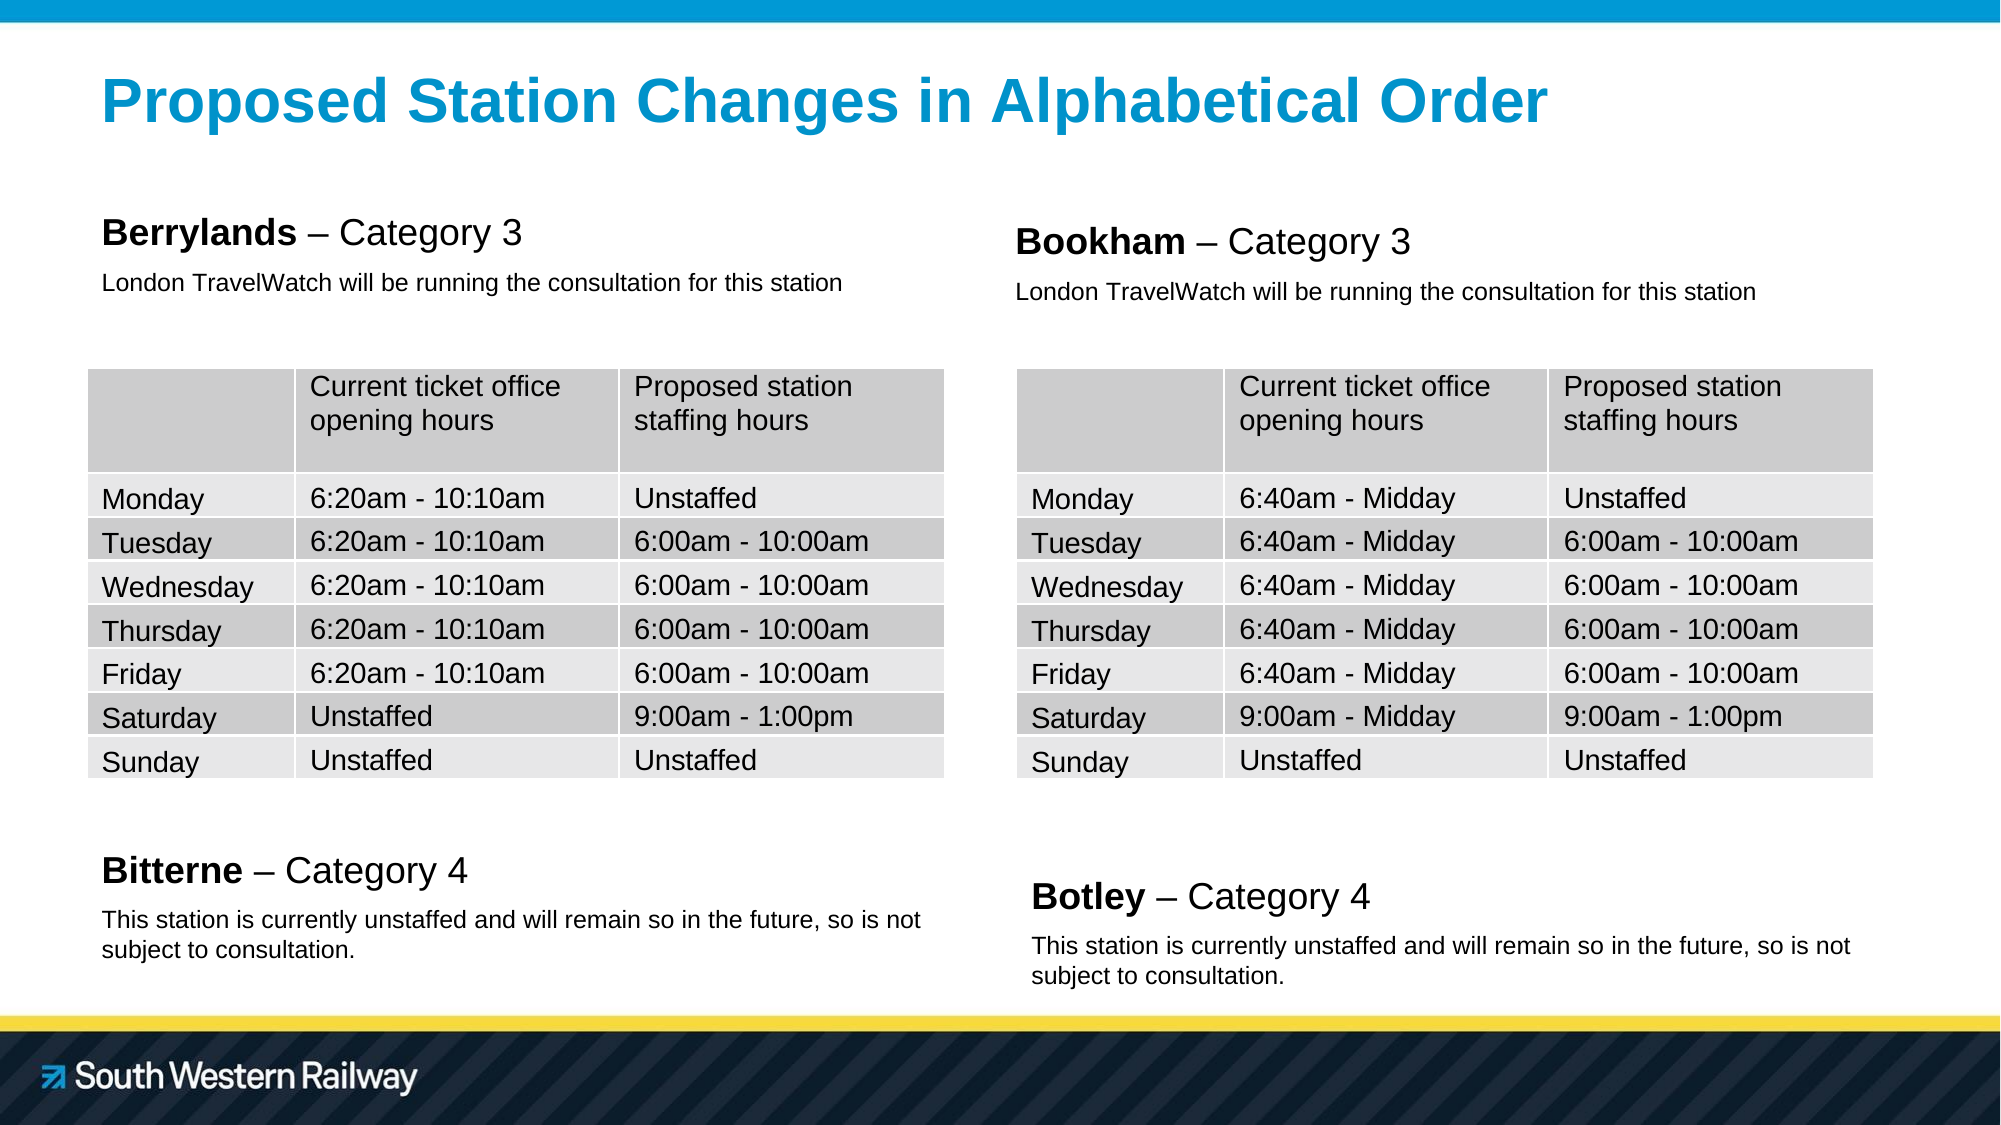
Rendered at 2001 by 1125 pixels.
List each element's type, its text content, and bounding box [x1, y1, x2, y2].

table_cell Unstaffed [620, 737, 944, 778]
table_cell 6:20am - 10:10am [296, 605, 618, 647]
table_cell 6:00am - 10:00am [1549, 518, 1873, 559]
table_cell 6:20am - 10:10am [296, 562, 618, 603]
table_cell Unstaffed [1225, 737, 1547, 778]
table_cell Monday [88, 474, 294, 516]
table_cell Friday [1017, 649, 1223, 691]
table_cell Saturday [88, 693, 294, 734]
table_header Proposed station staffing hours [1549, 369, 1873, 472]
table_cell 6:40am - Midday [1225, 605, 1547, 647]
table_cell 9:00am - 1:00pm [1549, 693, 1873, 734]
table_header Current ticket office opening hours [1225, 369, 1547, 472]
table_cell Unstaffed [1549, 474, 1873, 516]
table_cell Friday [88, 649, 294, 691]
table_cell Thursday [88, 605, 294, 647]
table_cell Sunday [88, 737, 294, 778]
table_cell Wednesday [88, 562, 294, 603]
table_cell Unstaffed [620, 474, 944, 516]
table_cell 6:40am - Midday [1225, 518, 1547, 559]
table_cell Thursday [1017, 605, 1223, 647]
table_cell Sunday [1017, 737, 1223, 778]
table_cell Unstaffed [296, 737, 618, 778]
table_cell 6:40am - Midday [1225, 562, 1547, 603]
table_cell 6:00am - 10:00am [620, 605, 944, 647]
table_cell 6:00am - 10:00am [1549, 649, 1873, 691]
table_cell Unstaffed [1549, 737, 1873, 778]
table_cell Monday [1017, 474, 1223, 516]
table_cell 6:00am - 10:00am [1549, 562, 1873, 603]
table_cell Unstaffed [296, 693, 618, 734]
table_cell 6:20am - 10:10am [296, 518, 618, 559]
table_cell 6:20am - 10:10am [296, 474, 618, 516]
table_cell Tuesday [88, 518, 294, 559]
table_header Current ticket office opening hours [296, 369, 618, 472]
table_cell 9:00am - 1:00pm [620, 693, 944, 734]
table_cell 6:00am - 10:00am [620, 649, 944, 691]
table_header [1017, 369, 1223, 472]
table_cell 6:00am - 10:00am [620, 562, 944, 603]
table_cell 6:40am - Midday [1225, 649, 1547, 691]
table_cell Tuesday [1017, 518, 1223, 559]
table_cell 6:00am - 10:00am [1549, 605, 1873, 647]
table_cell 6:40am - Midday [1225, 474, 1547, 516]
table_header Proposed station staffing hours [620, 369, 944, 472]
table_cell Saturday [1017, 693, 1223, 734]
table_cell 6:20am - 10:10am [296, 649, 618, 691]
table_cell 9:00am - Midday [1225, 693, 1547, 734]
table_cell 6:00am - 10:00am [620, 518, 944, 559]
table_cell Wednesday [1017, 562, 1223, 603]
table_header [88, 369, 294, 472]
